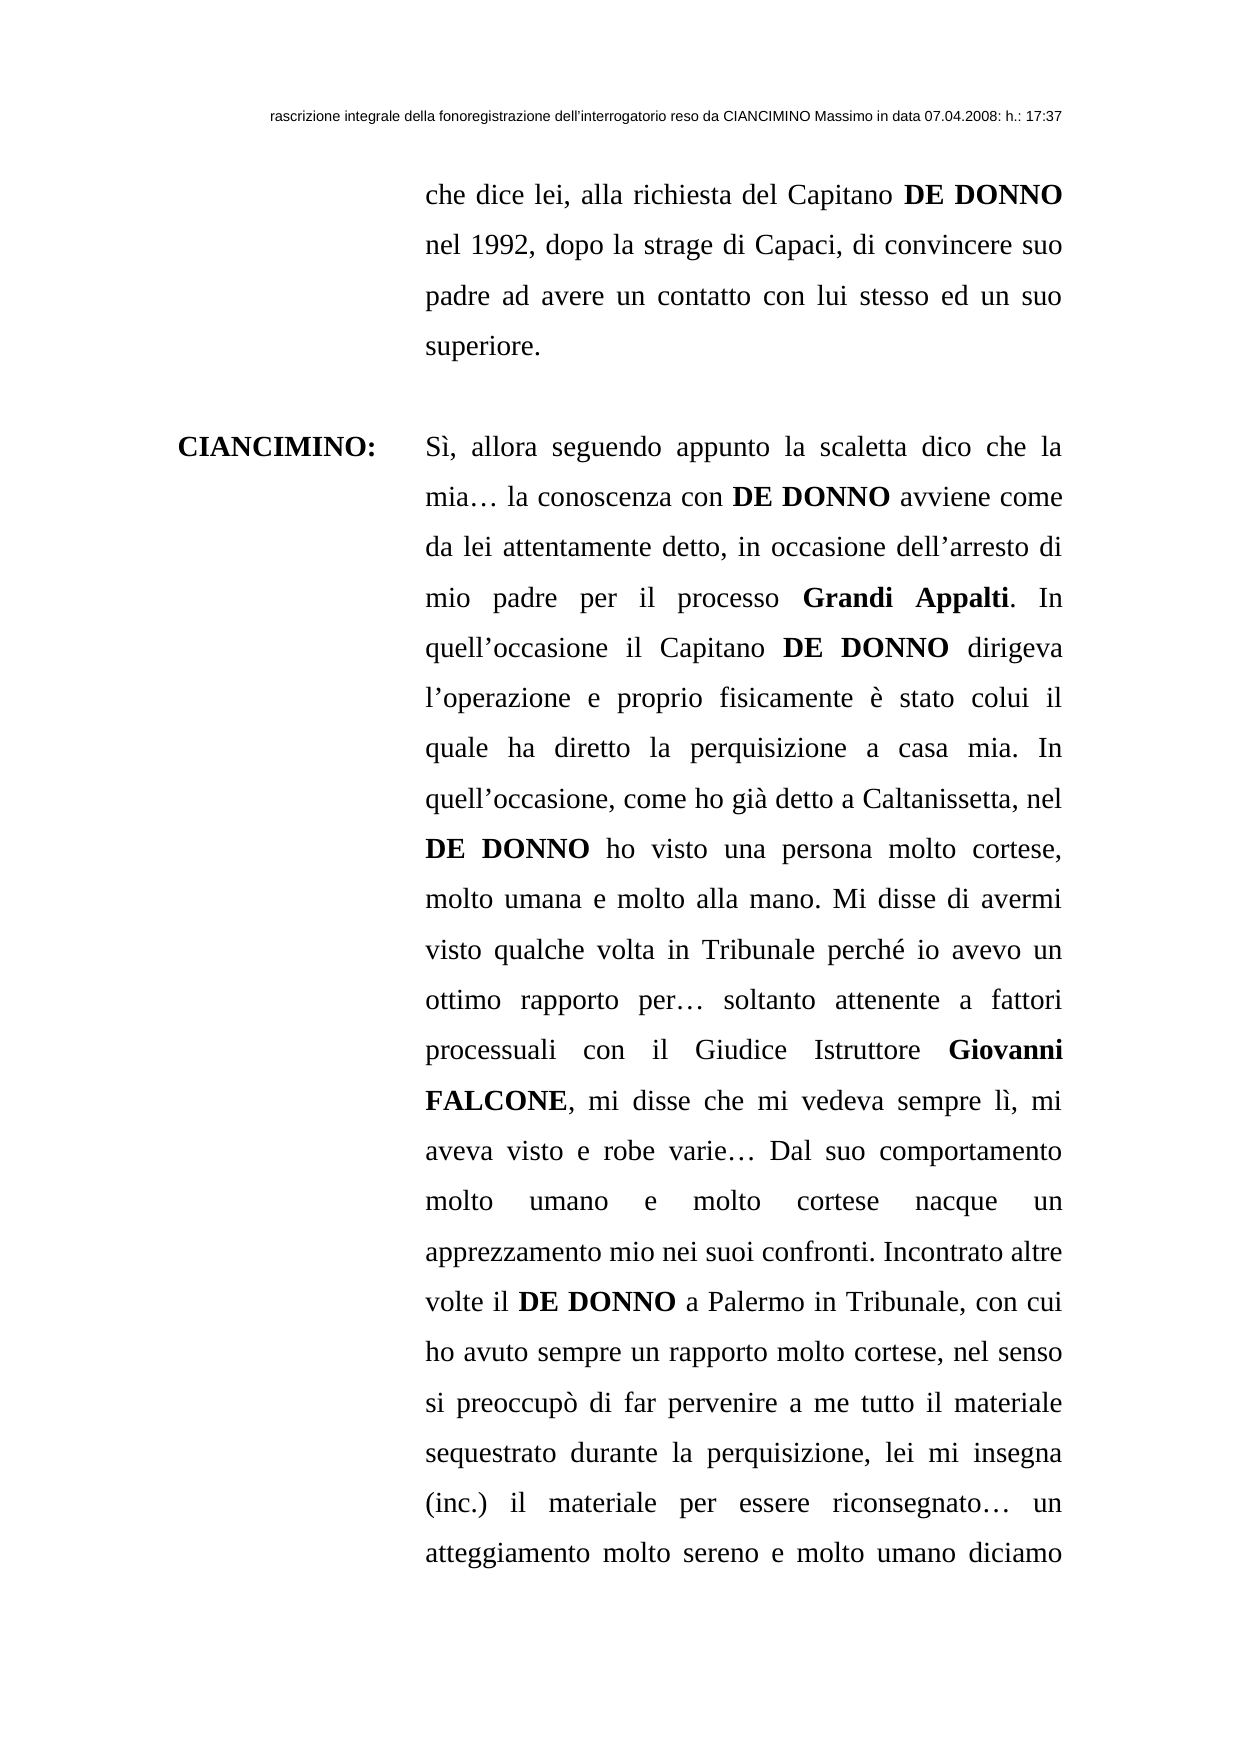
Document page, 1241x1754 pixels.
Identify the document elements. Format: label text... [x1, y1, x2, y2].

text CIANCIMINO: Sì, allora seguendo appunto la scaletta dico che la mia… la conoscenza con DE DONNO avviene come da lei attentamente detto, in occasione dell’arresto di mio padre per il processo Grandi Appalti. In quell’occasione il Capitano DE DONNO dirigeva l’operazione e proprio fisicamente è stato colui il quale ha diretto la perquisizione a casa mia. In quell’occasione, come ho già detto a Caltanissetta, nel DE DONNO ho visto una persona molto cortese, molto umana e molto alla mano. Mi disse di avermi visto qualche volta in Tribunale perché io avevo un ottimo rapporto per… soltanto attenente a fattori processuali con il Giudice Istruttore Giovanni FALCONE, mi disse che mi vedeva sempre lì, mi aveva visto e robe varie… Dal suo comportamento molto umano e molto cortese nacque un apprezzamento mio nei suoi confronti. Incontrato altre volte il DE DONNO a Palermo in Tribunale, con cui ho avuto sempre un rapporto molto cortese, nel senso si preoccupò di far pervenire a me tutto il materiale sequestrato durante la perquisizione, lei mi insegna (inc.) il materiale per essere riconsegnato… un atteggiamento molto sereno e molto umano diciamo [177, 429, 1063, 1569]
text che dice lei, alla richiesta del Capitano DE DONNO nel 1992, dopo la strage di Capaci, di convincere suo padre ad avere un contatto con lui stesso ed un suo superiore. [177, 177, 1063, 362]
